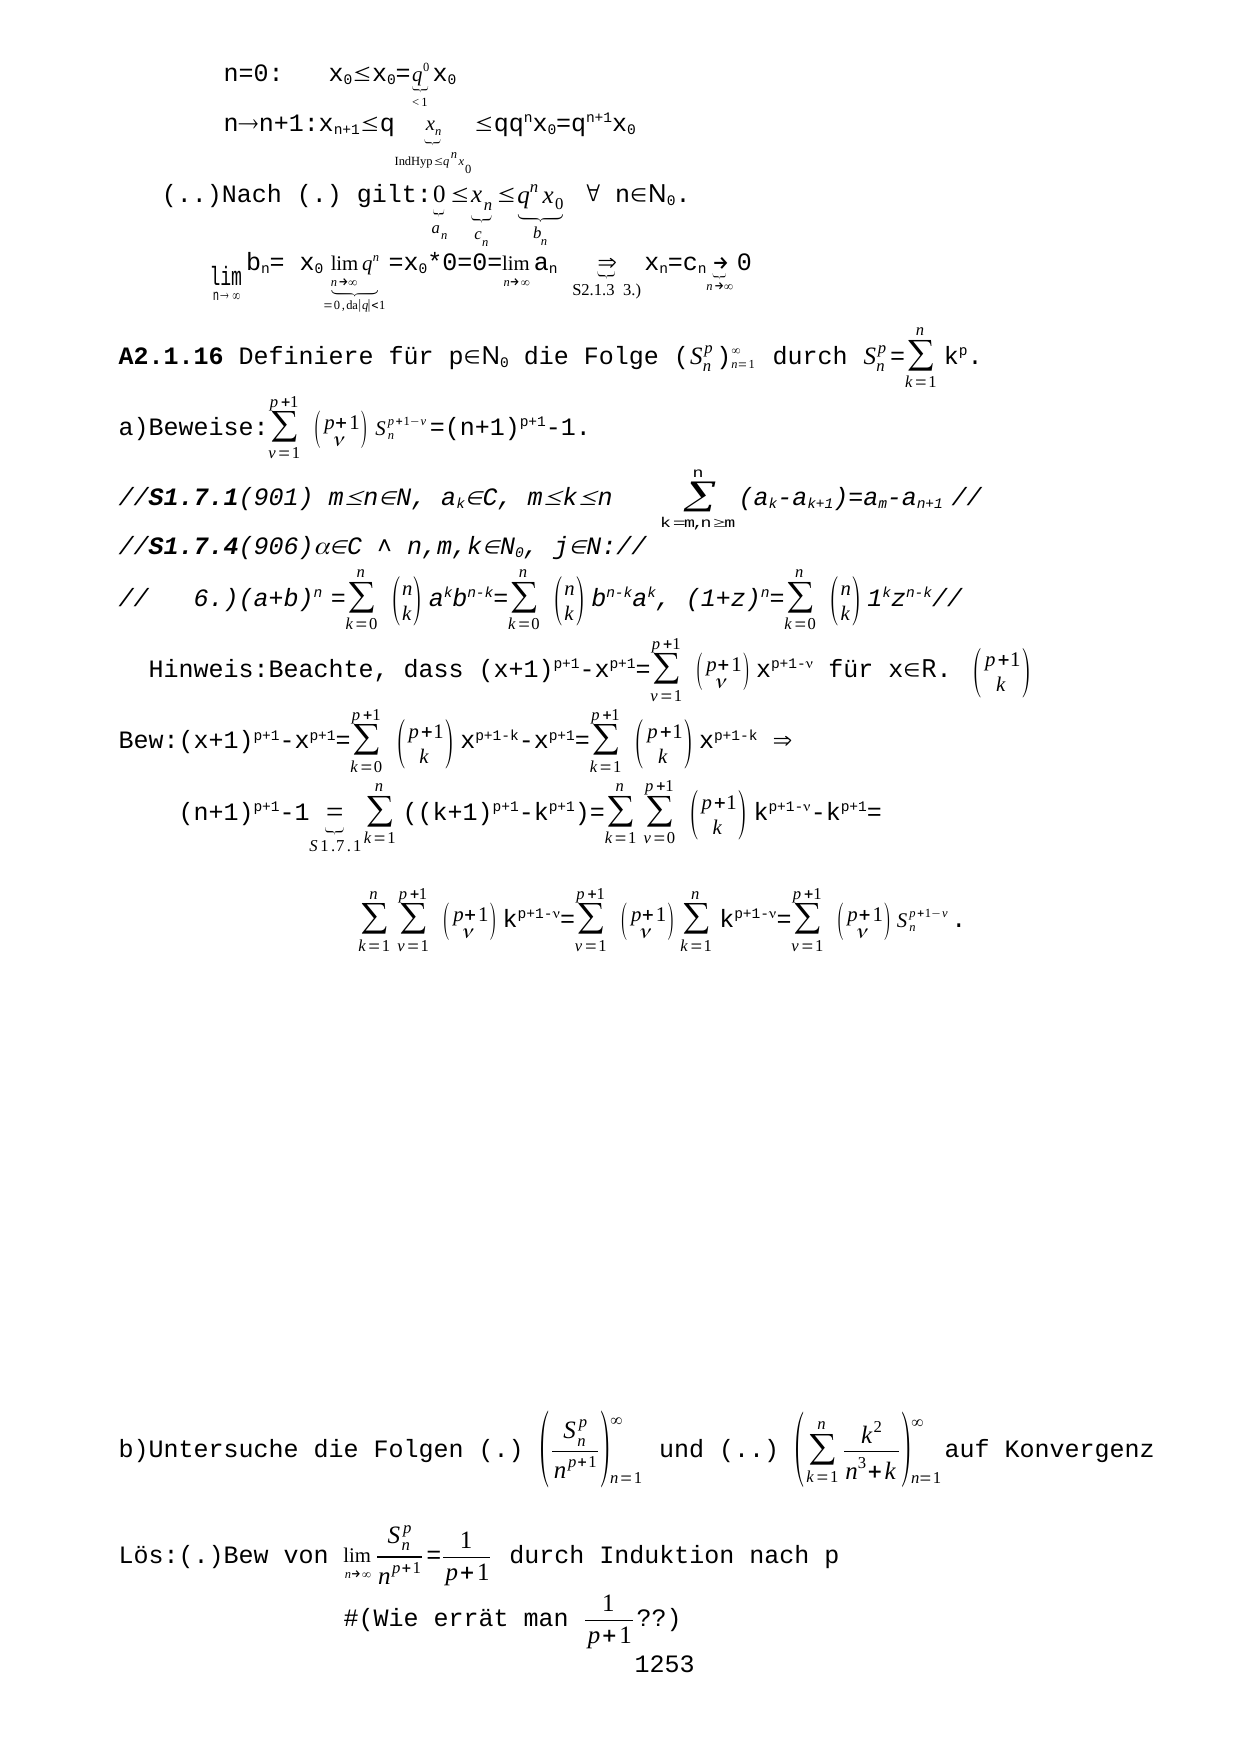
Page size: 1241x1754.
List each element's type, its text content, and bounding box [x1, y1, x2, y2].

text b)Untersuche die Folgen (.) und (..) auf Konvergenz [118, 1408, 1211, 1489]
text //S1.7.4(906)C ˄ n,m,kN0, jN:// [118, 534, 1211, 562]
text (..)Nach (.) gilt:  nN0. [118, 176, 1211, 248]
text #(Wie errät man ??) [118, 1590, 1211, 1649]
text a)Beweise:=(n+1)p+1-1. [118, 391, 1211, 463]
text // 6.)(a+b)n =akbn-k=bn-kak, (1+z)n=1kzn-k// [118, 562, 1211, 633]
text A2.1.16 Definiere für pN0 die Folge () durch =kp. [118, 320, 1211, 391]
text nn+1:xn+1qqqnx0=qn+1x0 [118, 109, 1211, 176]
text (n+1)p+1-1((k+1)p+1-kp+1)=kp+1--kp+1= [118, 776, 1211, 855]
text Bew:(x+1)p+1-xp+1=xp+1-k-xp+1=xp+1-k  [118, 705, 1211, 776]
text Hinweis:Beachte, dass (x+1)p+1-xp+1=xp+1- für xR. [118, 633, 1211, 705]
text bn= x0=x0*0=0=an xn=cn0 [118, 248, 1211, 320]
text n=0: x0x0=x0 [118, 59, 1211, 109]
text //S1.7.1(901) mnN, akC, mkn (ak-ak+1)=am-an+1 // [118, 463, 1211, 534]
text kp+1-=kp+1-=. [118, 883, 1211, 955]
text Lös:(.)Bew von = durch Induktion nach p [118, 1517, 1211, 1590]
